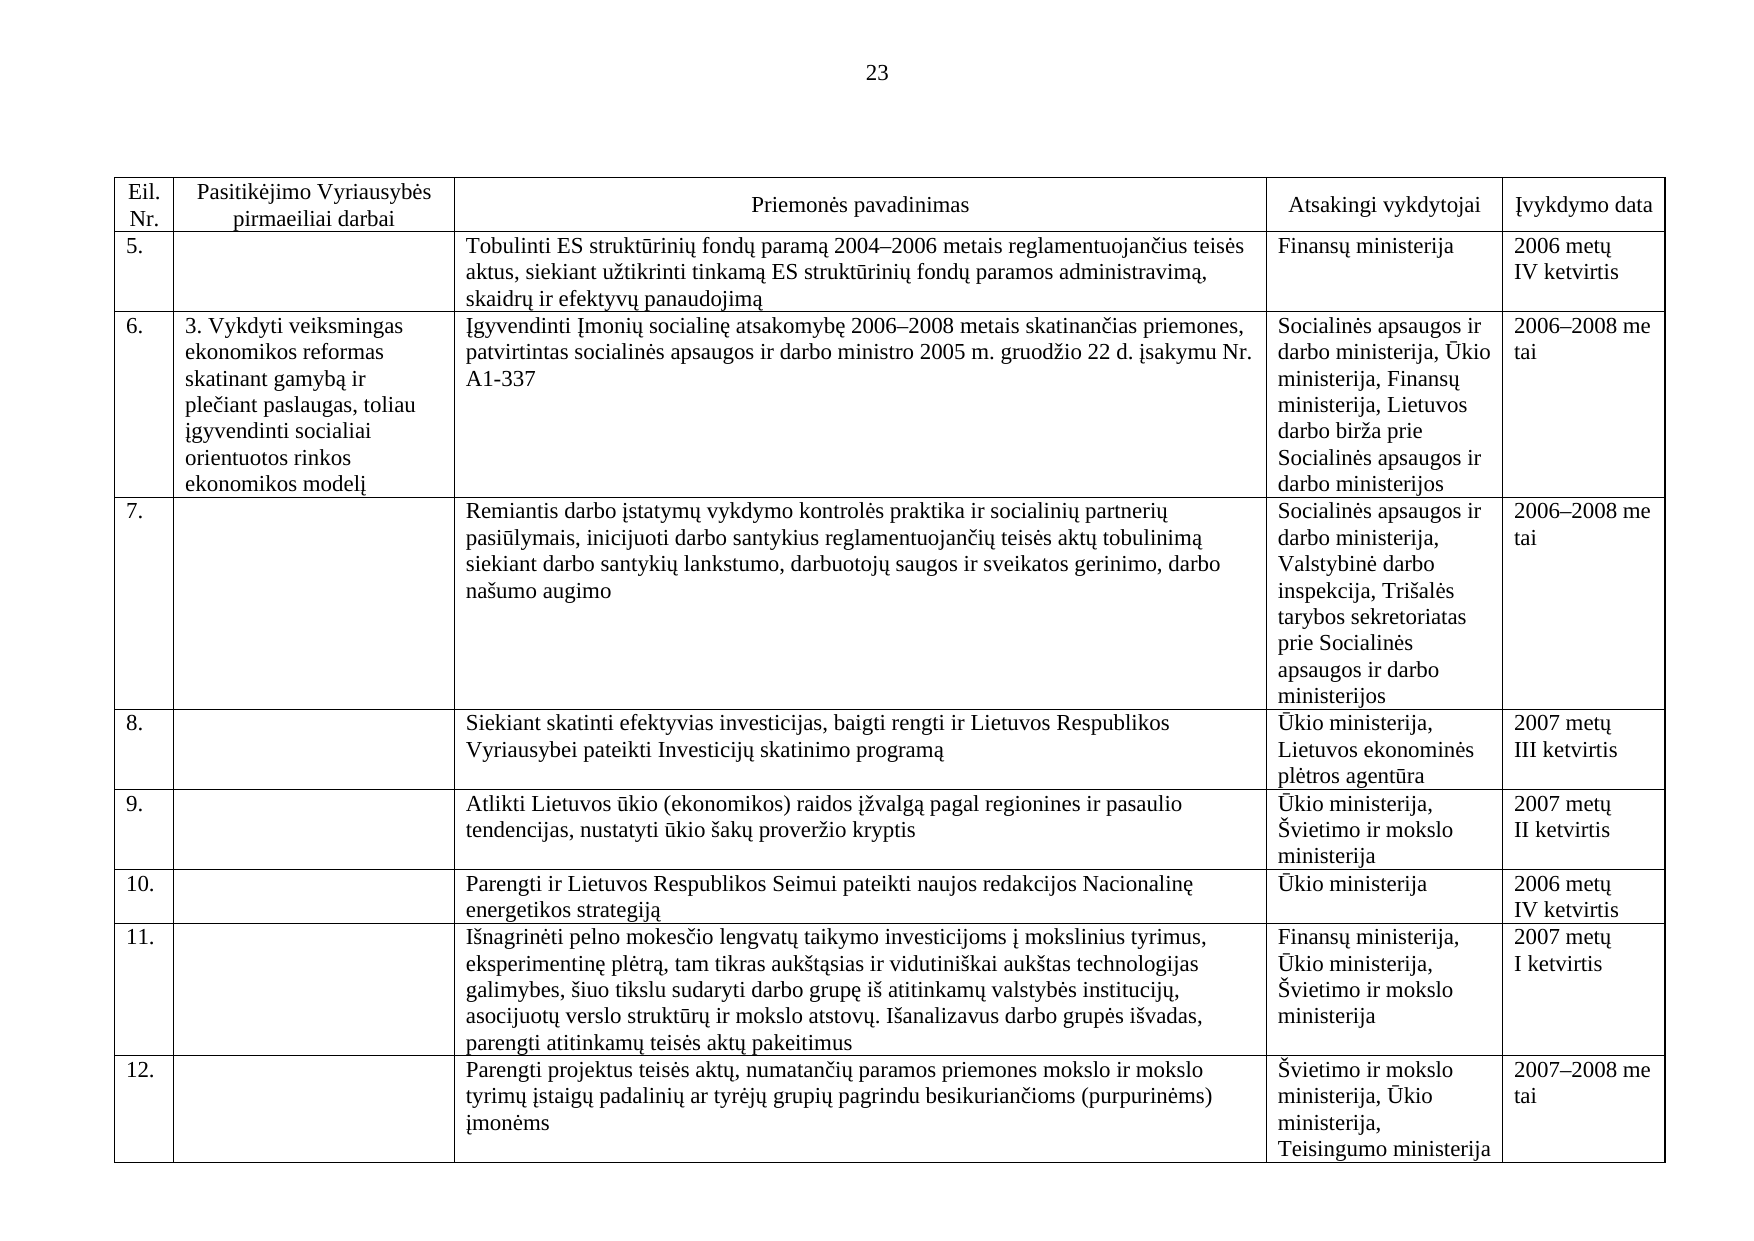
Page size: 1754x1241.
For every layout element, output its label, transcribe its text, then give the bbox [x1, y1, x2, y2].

table_cell 2006 metų IV ketvirtis [1503, 870, 1664, 922]
table_cell 2006 metų IV ketvirtis [1503, 232, 1664, 311]
table_cell Remiantis darbo įstatymų vykdymo kontrolės praktika ir socialinių partnerių pasiūlymais, inicijuoti darbo santykius reglamentuojančių teisės aktų tobulinimą siekiant darbo santykių lankstumo, darbuotojų saugos ir sveikatos gerinimo, darbo našumo augimo [455, 498, 1266, 708]
table_cell Ūkio ministerija, Švietimo ir mokslo ministerija [1267, 790, 1502, 869]
table_cell Ūkio ministerija, Lietuvos ekonominės plėtros agentūra [1267, 710, 1502, 788]
table_cell Socialinės apsaugos ir darbo ministerija, Valstybinė darbo inspekcija, Trišalės tarybos sekretoriatas prie Socialinės apsaugos ir darbo ministerijos [1267, 498, 1502, 708]
table_cell Ūkio ministerija [1267, 870, 1502, 922]
table_cell [174, 924, 454, 1055]
table_cell [174, 232, 454, 311]
table_header Įvykdymo data [1503, 178, 1664, 231]
table_cell Finansų ministerija, Ūkio ministerija, Švietimo ir mokslo ministerija [1267, 924, 1502, 1055]
table_header Atsakingi vykdytojai [1267, 178, 1502, 231]
table_cell 2006–2008 metai [1503, 312, 1664, 497]
table_cell Atlikti Lietuvos ūkio (ekonomikos) raidos įžvalgą pagal regionines ir pasaulio tendencijas, nustatyti ūkio šakų proveržio kryptis [455, 790, 1266, 869]
table_cell Įgyvendinti Įmonių socialinę atsakomybę 2006–2008 metais skatinančias priemones, patvirtintas socialinės apsaugos ir darbo ministro 2005 m. gruodžio 22 d. įsakymu Nr. A1-337 [455, 312, 1266, 497]
table_cell Parengti ir Lietuvos Respublikos Seimui pateikti naujos redakcijos Nacionalinę energetikos strategiją [455, 870, 1266, 922]
table_cell 11. [115, 924, 173, 1055]
table_cell Išnagrinėti pelno mokesčio lengvatų taikymo investicijoms į mokslinius tyrimus, eksperimentinę plėtrą, tam tikras aukštąsias ir vidutiniškai aukštas technologijas galimybes, šiuo tikslu sudaryti darbo grupę iš atitinkamų valstybės institucijų, asocijuotų verslo struktūrų ir mokslo atstovų. Išanalizavus darbo grupės išvadas, parengti atitinkamų teisės aktų pakeitimus [455, 924, 1266, 1055]
table_header Pasitikėjimo Vyriausybės pirmaeiliai darbai [174, 178, 454, 231]
table_cell Švietimo ir mokslo ministerija, Ūkio ministerija, Teisingumo ministerija [1267, 1056, 1502, 1162]
table_cell 2007 metų III ketvirtis [1503, 710, 1664, 788]
table_cell 6. [115, 312, 173, 497]
table_cell 2007–2008 metai [1503, 1056, 1664, 1162]
table_cell Siekiant skatinti efektyvias investicijas, baigti rengti ir Lietuvos Respublikos Vyriausybei pateikti Investicijų skatinimo programą [455, 710, 1266, 788]
table_cell 2007 metų I ketvirtis [1503, 924, 1664, 1055]
table_cell 8. [115, 710, 173, 788]
table_cell 5. [115, 232, 173, 311]
table_cell 2007 metų II ketvirtis [1503, 790, 1664, 869]
table_cell [174, 710, 454, 788]
table_cell Finansų ministerija [1267, 232, 1502, 311]
table_cell 10. [115, 870, 173, 922]
table_cell [174, 498, 454, 708]
table_header Eil. Nr. [115, 178, 173, 231]
table_cell [174, 790, 454, 869]
table_cell Parengti projektus teisės aktų, numatančių paramos priemones mokslo ir mokslo tyrimų įstaigų padalinių ar tyrėjų grupių pagrindu besikuriančioms (purpurinėms) įmonėms [455, 1056, 1266, 1162]
table_cell 7. [115, 498, 173, 708]
table_header Priemonės pavadinimas [455, 178, 1266, 231]
table_cell 9. [115, 790, 173, 869]
table_cell 12. [115, 1056, 173, 1162]
table_cell 3. Vykdyti veiksmingas ekonomikos reformas skatinant gamybą ir plečiant paslaugas, toliau įgyvendinti socialiai orientuotos rinkos ekonomikos modelį [174, 312, 454, 497]
table_cell Socialinės apsaugos ir darbo ministerija, Ūkio ministerija, Finansų ministerija, Lietuvos darbo birža prie Socialinės apsaugos ir darbo ministerijos [1267, 312, 1502, 497]
table_cell [174, 1056, 454, 1162]
table_cell 2006–2008 metai [1503, 498, 1664, 708]
table_cell Tobulinti ES struktūrinių fondų paramą 2004–2006 metais reglamentuojančius teisės aktus, siekiant užtikrinti tinkamą ES struktūrinių fondų paramos administravimą, skaidrų ir efektyvų panaudojimą [455, 232, 1266, 311]
table_cell [174, 870, 454, 922]
